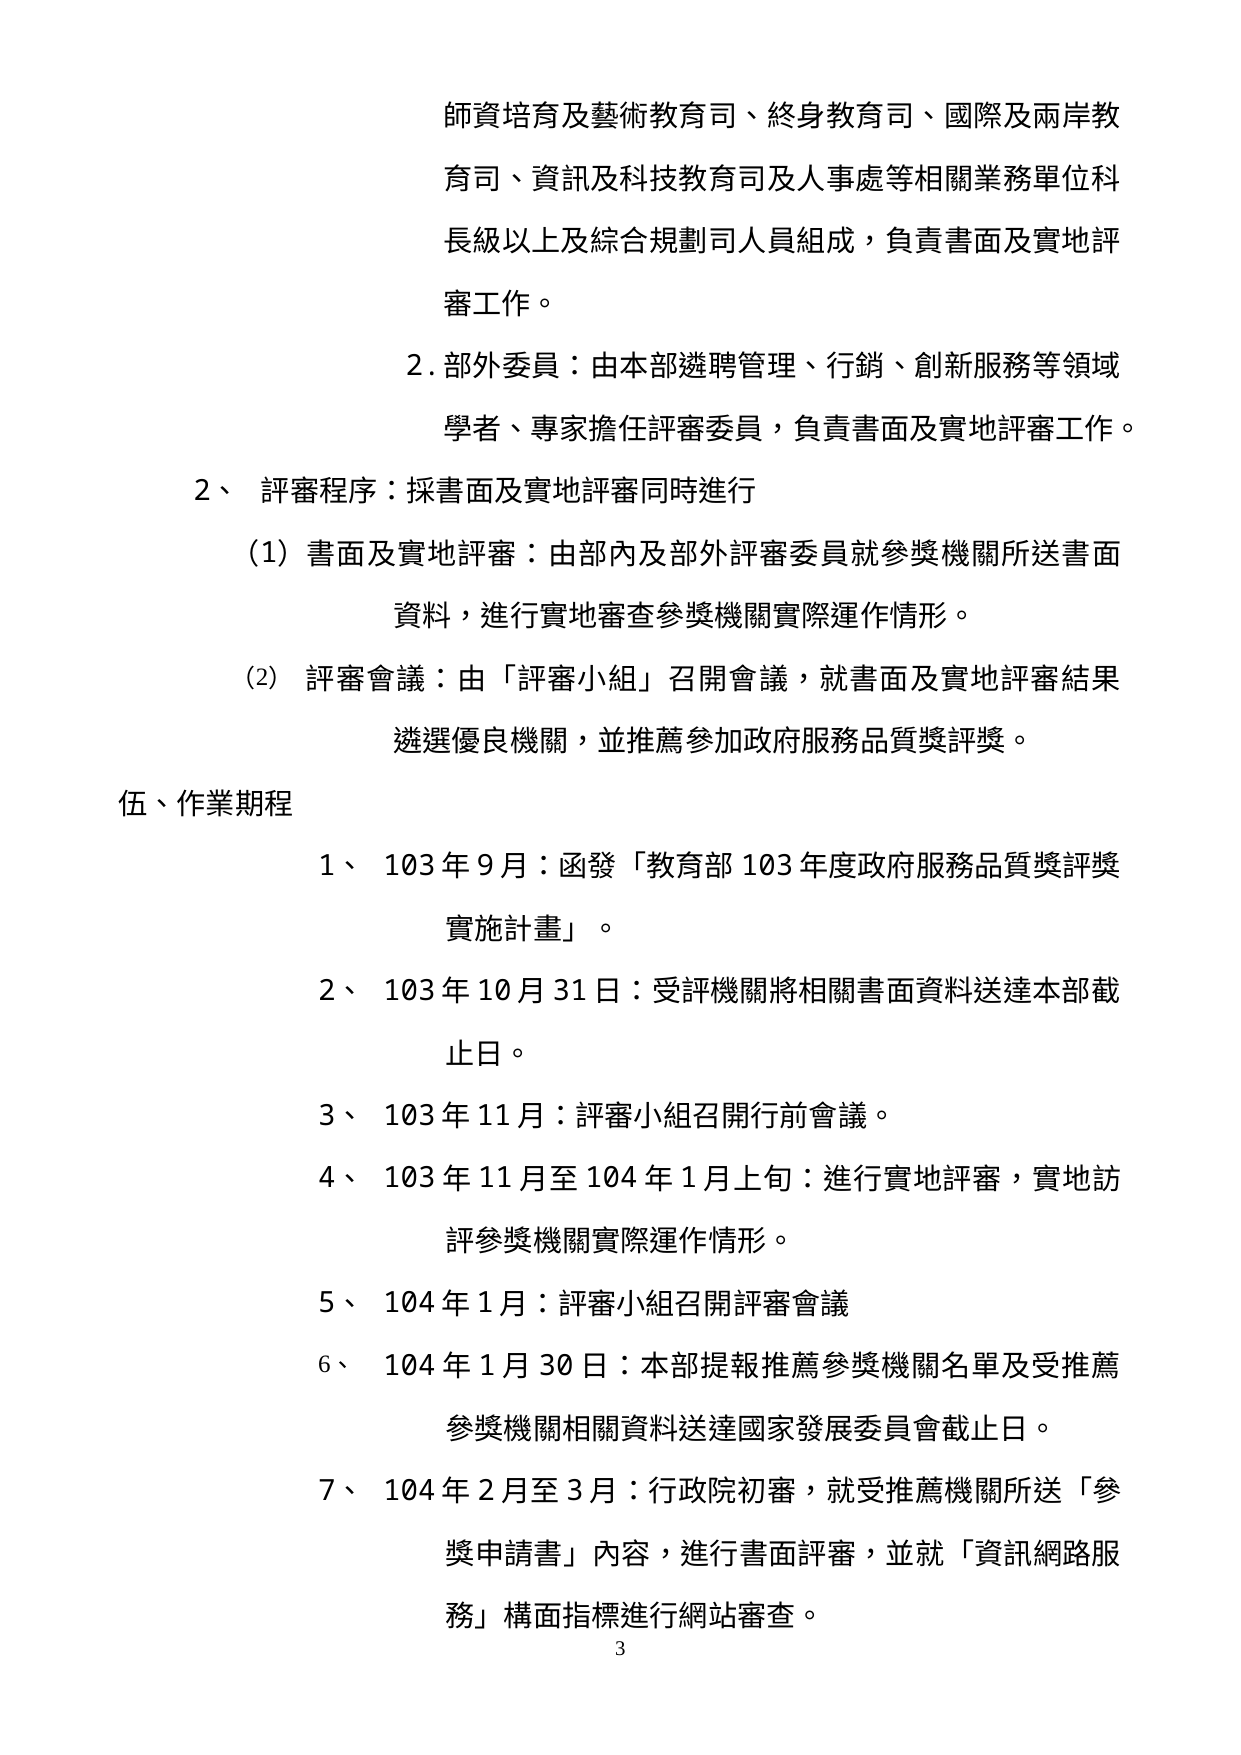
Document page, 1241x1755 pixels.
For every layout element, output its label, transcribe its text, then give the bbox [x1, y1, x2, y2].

list 103年11月至104年1月上旬：進行實地評審，實地訪評參獎機關實際運作情形。 [318, 1135, 1122, 1260]
list 評審程序：採書面及實地評審同時進行 [193, 447, 1122, 510]
list 104年2月至3月：行政院初審，就受推薦機關所送「參獎申請書」內容，進行書面評審，並就「資訊網路服務」構面指標進行網站審查。 [318, 1447, 1122, 1635]
list 103年9月：函發「教育部103年度政府服務品質獎評獎實施計畫」。 [318, 822, 1122, 947]
list 部外委員：由本部遴聘管理、行銷、創新服務等領域學者、專家擔任評審委員，負責書面及實地評審工作。 [405, 322, 1122, 447]
list 103年10月31日：受評機關將相關書面資料送達本部截止日。 [318, 947, 1122, 1072]
text 伍、作業期程 [118, 760, 1122, 822]
list 評審會議：由「評審小組」召開會議，就書面及實地評審結果遴選優良機關，並推薦參加政府服務品質獎評獎。 [231, 635, 1122, 760]
list 104年1月：評審小組召開評審會議 [318, 1260, 1122, 1322]
list 書面及實地評審：由部內及部外評審委員就參獎機關所送書面資料，進行實地審查參獎機關實際運作情形。 [231, 510, 1122, 635]
list 104年1月30日：本部提報推薦參獎機關名單及受推薦參獎機關相關資料送達國家發展委員會截止日。 [318, 1322, 1122, 1447]
list 師資培育及藝術教育司、終身教育司、國際及兩岸教育司、資訊及科技教育司及人事處等相關業務單位科長級以上及綜合規劃司人員組成，負責書面及實地評審工作。 [405, 72, 1122, 322]
list 103年11月：評審小組召開行前會議。 [318, 1072, 1122, 1135]
